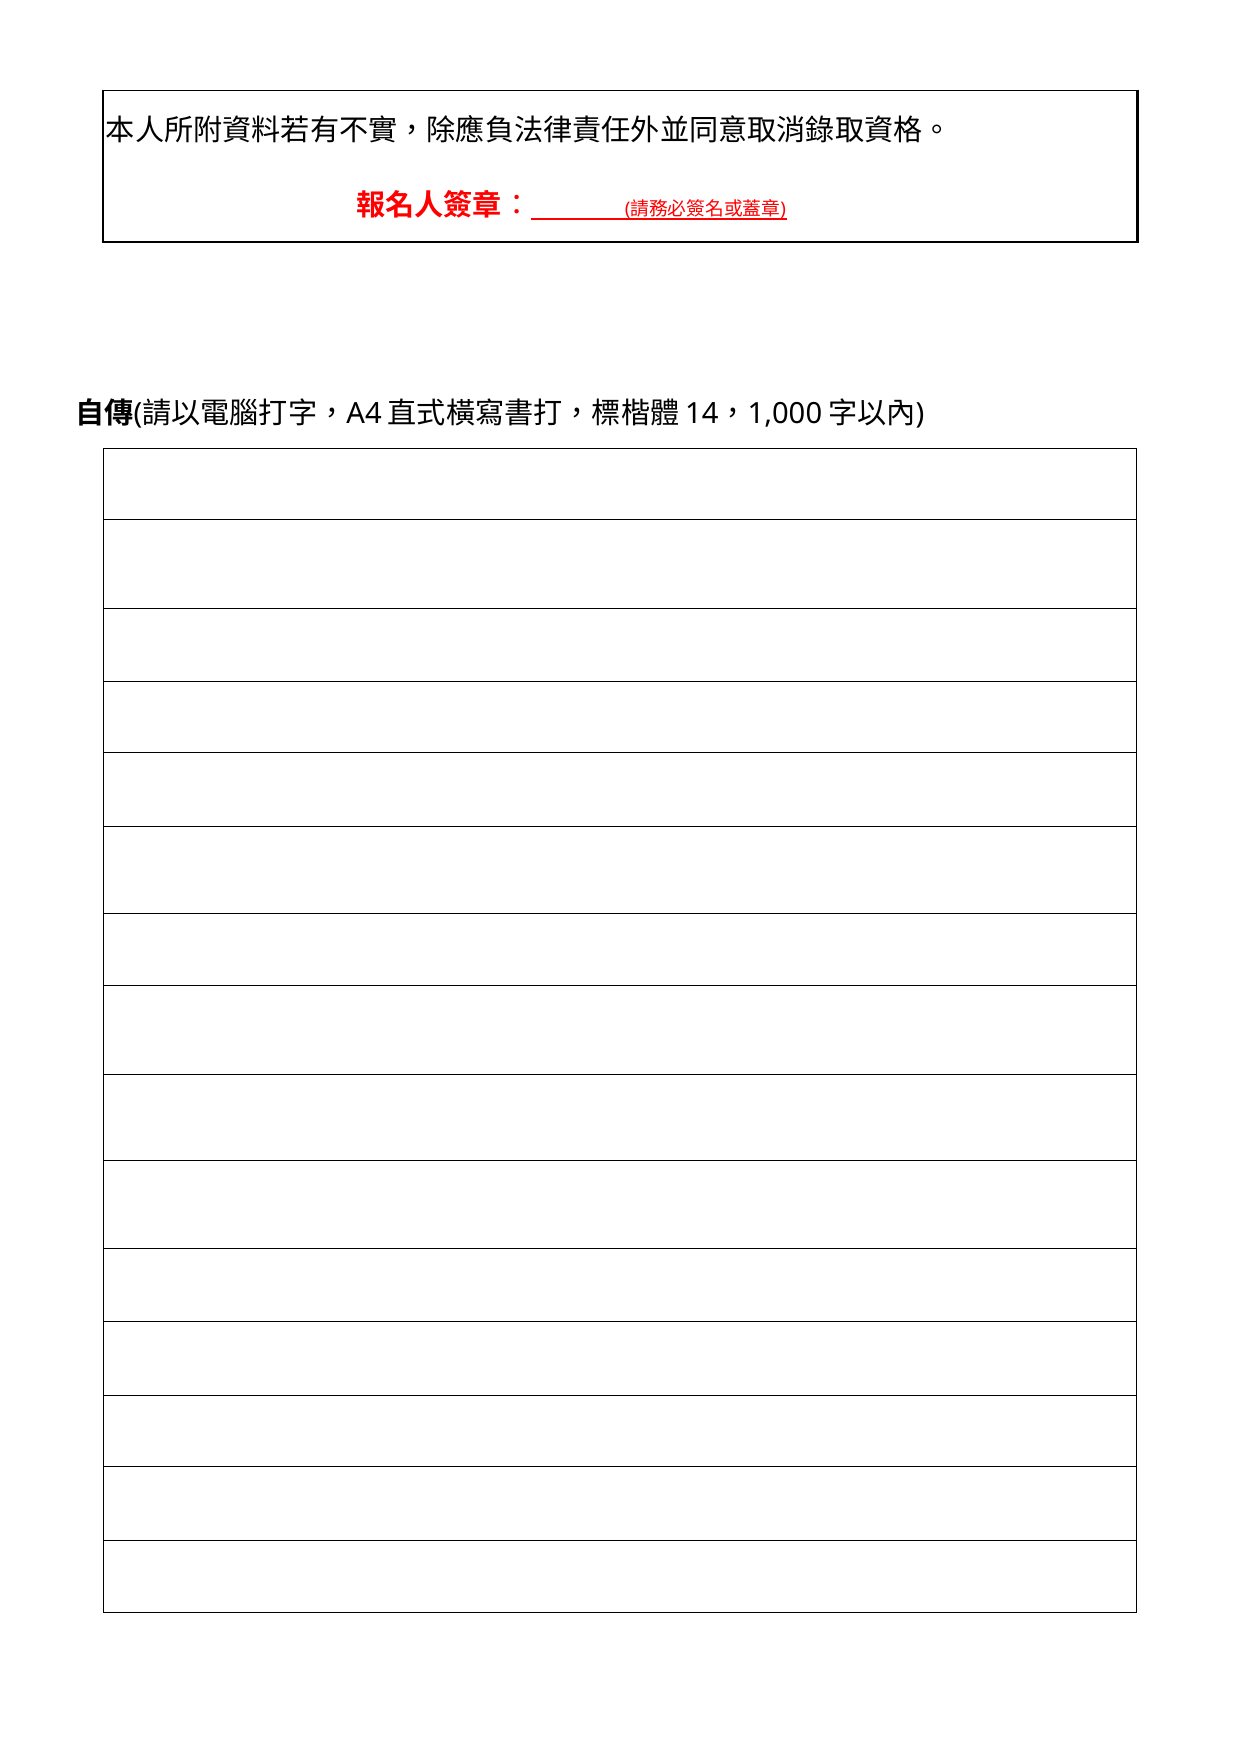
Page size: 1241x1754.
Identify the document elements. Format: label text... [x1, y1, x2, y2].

text 自傳(請以電腦打字，A4直式橫寫書打，標楷體14，1,000字以內) [75, 373, 1165, 448]
table_cell 本人所附資料若有不實，除應負法律責任外並同意取消錄取資格。 報名人簽章： (請務必簽名或蓋章) [104, 91, 1136, 241]
table_cell [104, 1322, 1136, 1394]
table_cell [104, 609, 1136, 681]
table_cell [104, 986, 1136, 1074]
table_cell [104, 1396, 1136, 1466]
table_cell [104, 753, 1136, 826]
table_cell [104, 914, 1136, 985]
table_cell [104, 1541, 1136, 1612]
table_cell [104, 827, 1136, 913]
table_cell [104, 1161, 1136, 1247]
table_cell [104, 1249, 1136, 1321]
table_header [104, 449, 1136, 519]
table_cell [104, 1075, 1136, 1160]
table_cell [104, 520, 1136, 607]
table_cell [104, 1467, 1136, 1540]
table_cell [104, 682, 1136, 752]
